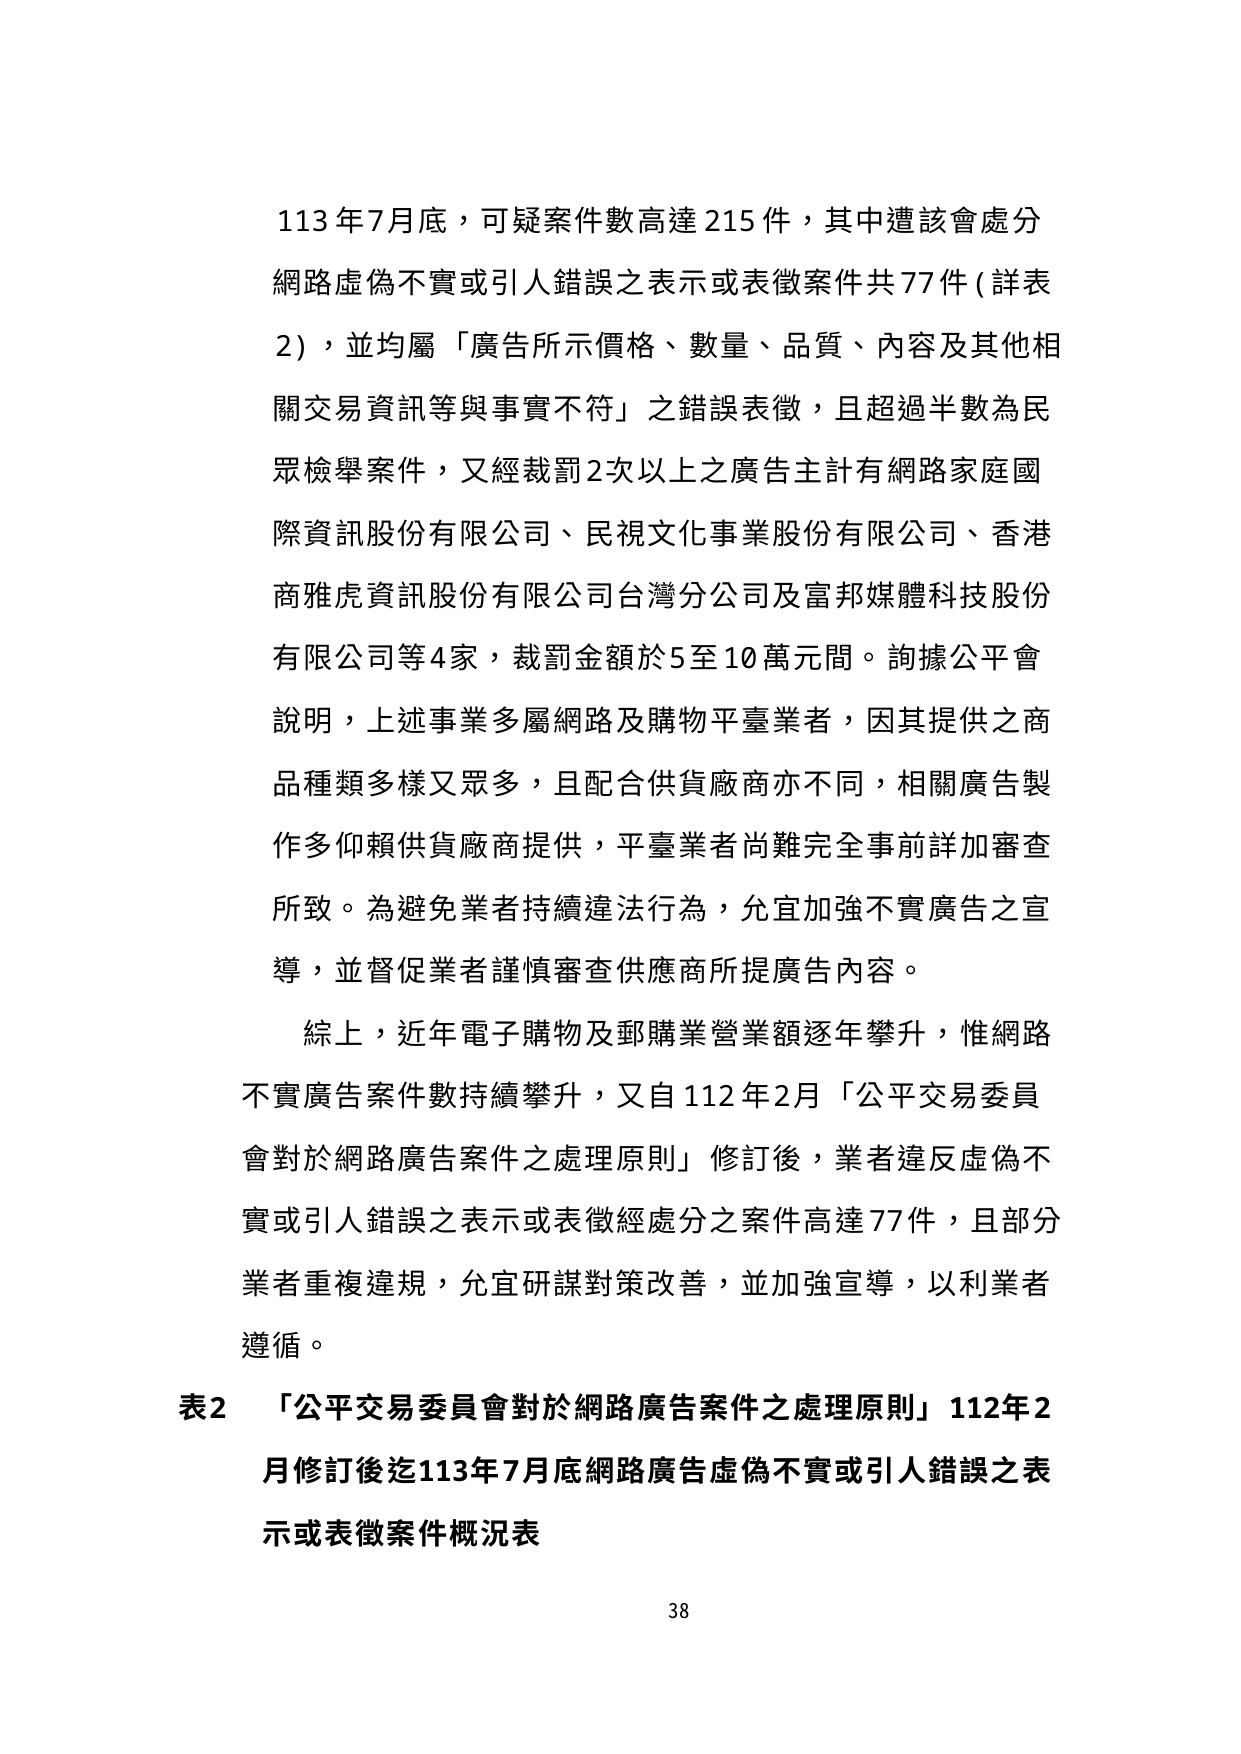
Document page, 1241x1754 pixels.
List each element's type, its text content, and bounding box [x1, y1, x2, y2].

text 113年7月底，可疑案件數高達215件，其中遭該會處分網路虛偽不實或引人錯誤之表示或表徵案件共77件(詳表2)，並均屬「廣告所示價格、數量、品質、內容及其他相關交易資訊等與事實不符」之錯誤表徵，且超過半數為民眾檢舉案件，又經裁罰2次以上之廣告主計有網路家庭國際資訊股份有限公司、民視文化事業股份有限公司、香港商雅虎資訊股份有限公司台灣分公司及富邦媒體科技股份有限公司等4家，裁罰金額於5至10萬元間。詢據公平會說明，上述事業多屬網路及購物平臺業者，因其提供之商品種類多樣又眾多，且配合供貨廠商亦不同，相關廣告製作多仰賴供貨廠商提供，平臺業者尚難完全事前詳加審查所致。為避免業者持續違法行為，允宜加強不實廣告之宣導，並督促業者謹慎審查供應商所提廣告內容。 [266, 177, 1063, 990]
text 綜上，近年電子購物及郵購業營業額逐年攀升，惟網路不實廣告案件數持續攀升，又自112年2月「公平交易委員會對於網路廣告案件之處理原則」修訂後，業者違反虛偽不實或引人錯誤之表示或表徵經處分之案件高達77件，且部分業者重複違規，允宜研謀對策改善，並加強宣導，以利業者遵循。 [236, 990, 1063, 1365]
text 表2 「公平交易委員會對於網路廣告案件之處理原則」112年2月修訂後迄113年7月底網路廣告虛偽不實或引人錯誤之表示或表徵案件概況表 [177, 1365, 1063, 1552]
